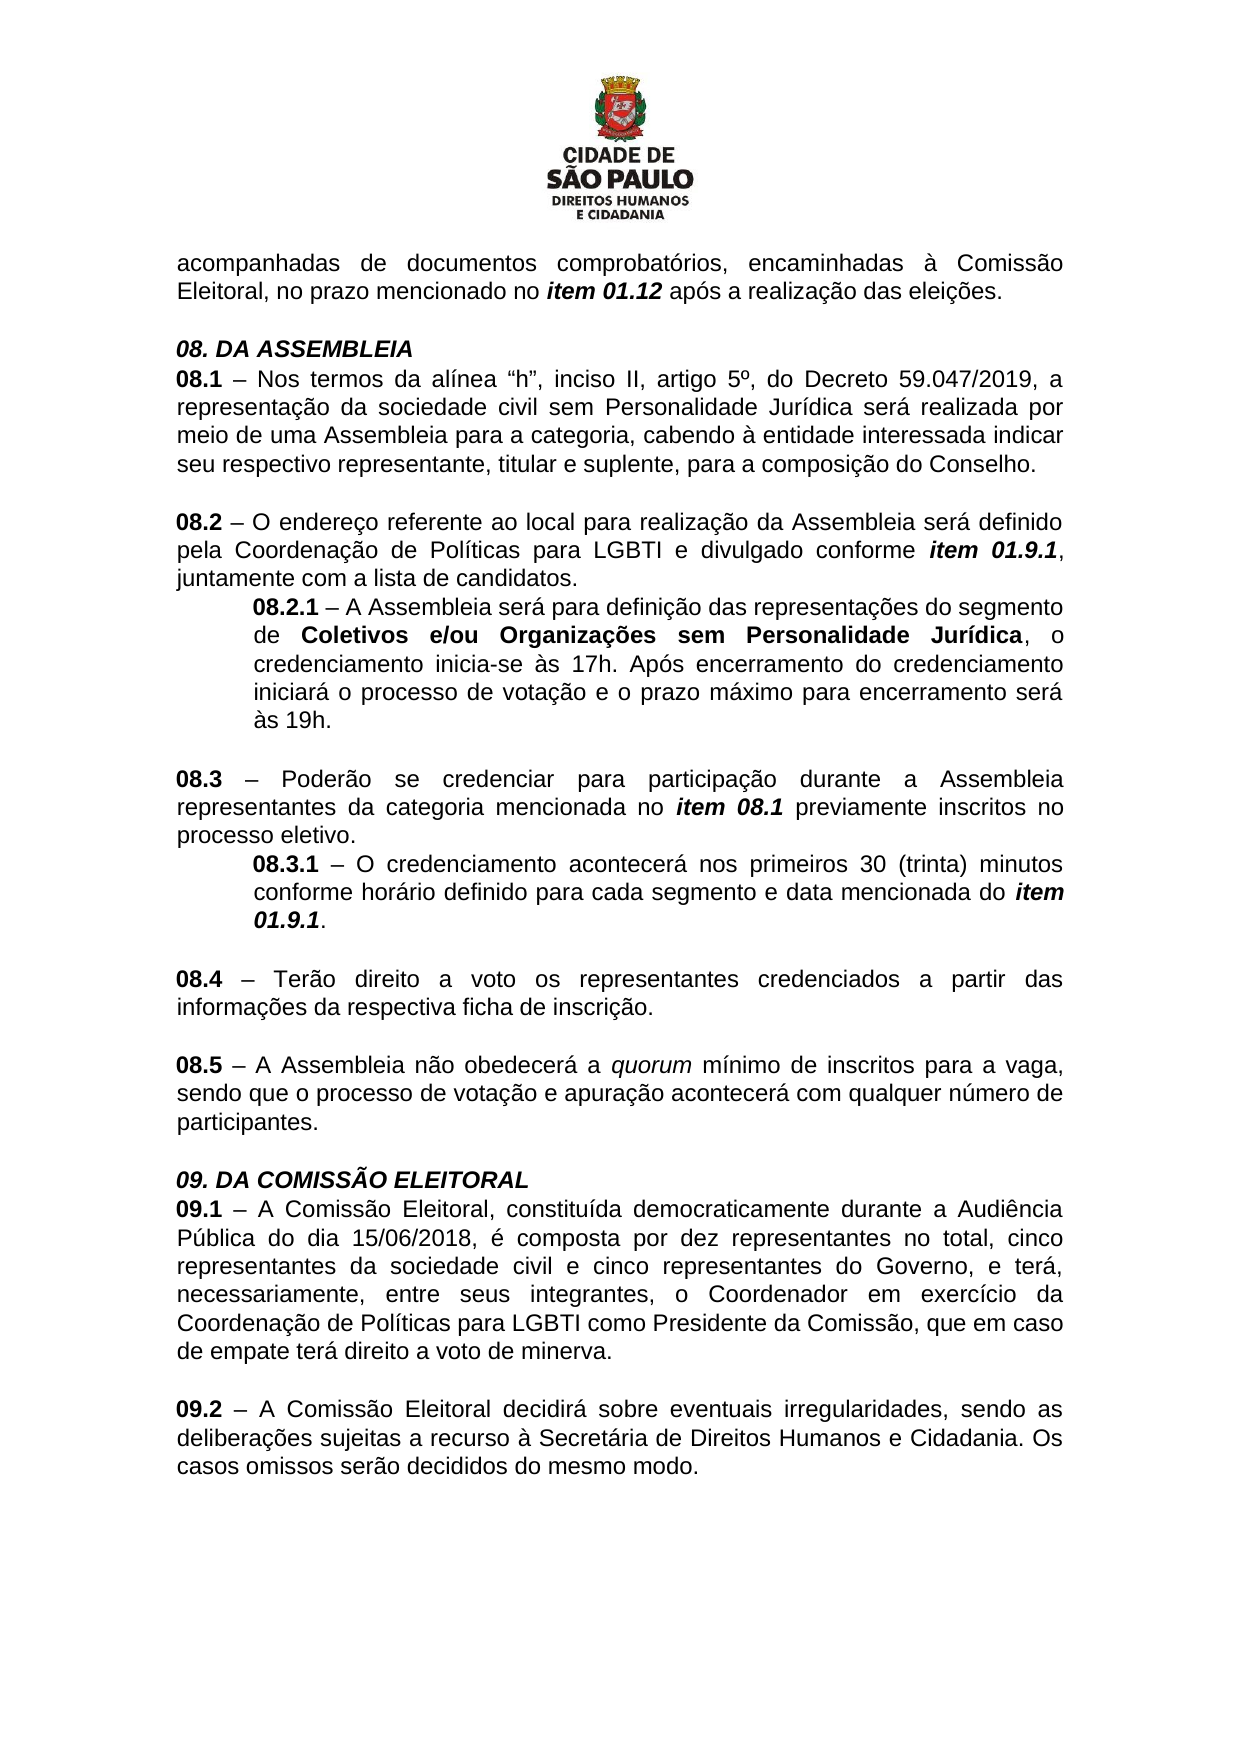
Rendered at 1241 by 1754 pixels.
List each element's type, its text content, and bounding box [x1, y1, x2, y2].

text 09.2 – A Comissão Eleitoral decidirá sobre eventuais irregularidades, sendo as deliberações sujeitas a recurso à Secretária de Direitos Humanos e Cidadania. Os casos omissos serão decididos do mesmo modo. [176, 1395, 1064, 1479]
text acompanhadas de documentos comprobatórios, encaminhadas à Comissão Eleitoral, no prazo mencionado no item 01.12 após a realização das eleições. [176, 249, 1064, 304]
picture [529, 36, 711, 249]
text 08.4 – Terão direito a voto os representantes credenciados a partir das informações da respectiva ficha de inscrição. [176, 964, 1064, 1021]
subtitle 08. DA ASSEMBLEIA [176, 335, 1070, 363]
text 08.3.1 – O credenciamento acontecerá nos primeiros 30 (trinta) minutos conforme horário definido para cada segmento e data mencionada do item 01.9.1. [252, 850, 1064, 934]
text 08.2 – O endereço referente ao local para realização da Assembleia será definido pela Coordenação de Políticas para LGBTI e divulgado conforme item 01.9.1, juntamente com a lista de candidatos. [176, 508, 1064, 592]
subtitle 09. DA COMISSÃO ELEITORAL [176, 1166, 1070, 1193]
text 08.3 – Poderão se credenciar para participação durante a Assembleia representantes da categoria mencionada no item 08.1 previamente inscritos no processo eletivo. [176, 764, 1064, 849]
text 08.1 – Nos termos da alínea “h”, inciso II, artigo 5º, do Decreto 59.047/2019, a representação da sociedade civil sem Personalidade Jurídica será realizada por meio de uma Assembleia para a categoria, cabendo à entidade interessada indicar seu respectivo representante, titular e suplente, para a composição do Conselho. [176, 364, 1064, 477]
text 08.5 – A Assembleia não obedecerá a quorum mínimo de inscritos para a vaga, sendo que o processo de votação e apuração acontecerá com qualquer número de participantes. [176, 1051, 1064, 1135]
text 09.1 – A Comissão Eleitoral, constituída democraticamente durante a Audiência Pública do dia 15/06/2018, é composta por dez representantes no total, cinco representantes da sociedade civil e cinco representantes do Governo, e terá, necessariamente, entre seus integrantes, o Coordenador em exercício da Coordenação de Políticas para LGBTI como Presidente da Comissão, que em caso de empate terá direito a voto de minerva. [176, 1195, 1064, 1364]
text 08.2.1 – A Assembleia será para definição das representações do segmento de Coletivos e/ou Organizações sem Personalidade Jurídica, o credenciamento inicia-se às 17h. Após encerramento do credenciamento iniciará o processo de votação e o prazo máximo para encerramento será às 19h. [252, 593, 1064, 734]
